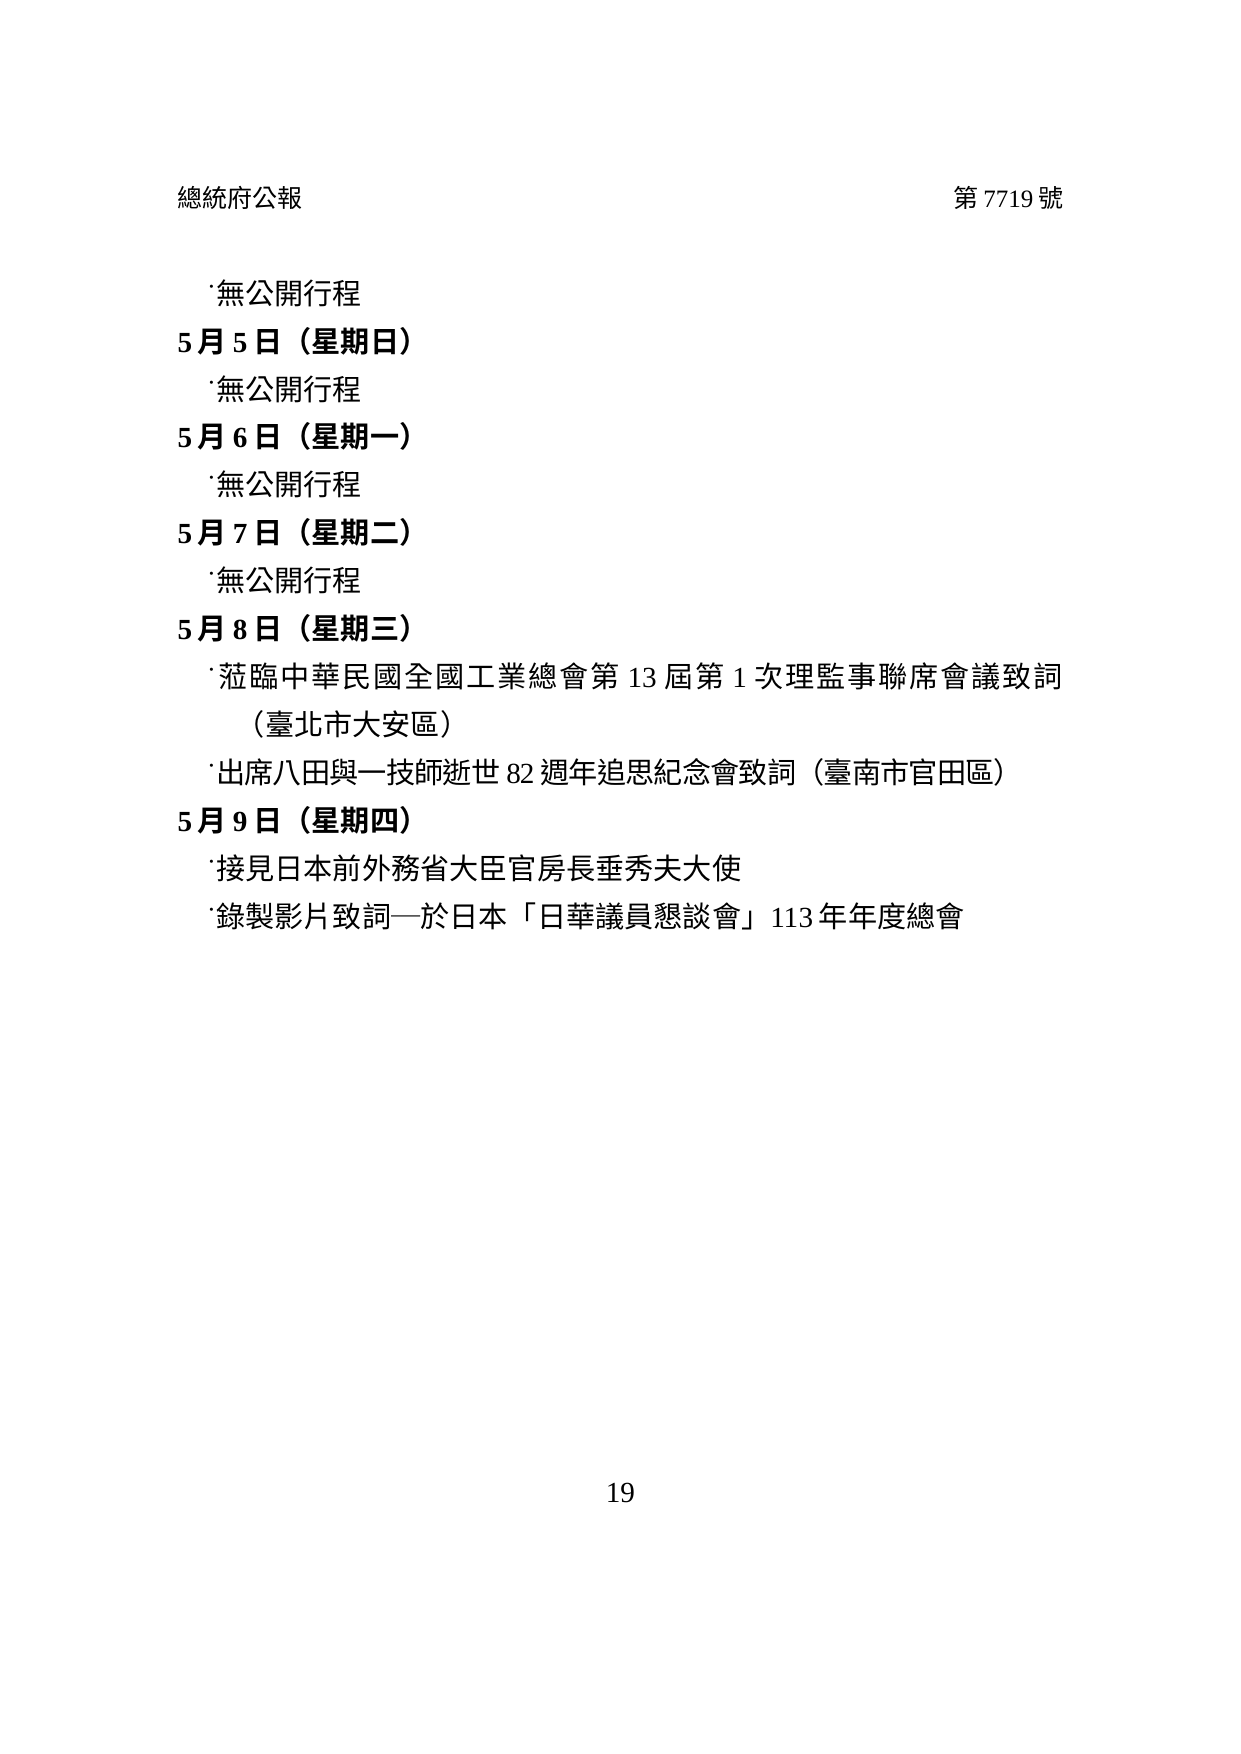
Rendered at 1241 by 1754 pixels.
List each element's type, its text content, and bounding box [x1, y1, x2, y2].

text ˙出席八田與一技師逝世82週年追思紀念會致詞（臺南市官田區） [206, 745, 1063, 793]
text ˙蒞臨中華民國全國工業總會第13屆第1次理監事聯席會議致詞（臺北市大安區） [206, 649, 1063, 745]
text ˙無公開行程 [206, 362, 1063, 409]
text ˙無公開行程 [206, 266, 1063, 314]
text 5月8日（星期三） [177, 601, 1063, 649]
text 5月5日（星期日） [177, 314, 1063, 362]
text ˙接見日本前外務省大臣官房長垂秀夫大使 [206, 841, 1063, 889]
text ˙錄製影片致詞─於日本「日華議員懇談會」113年年度總會 [206, 889, 1063, 937]
text ˙無公開行程 [206, 457, 1063, 505]
text 5月7日（星期二） [177, 505, 1063, 553]
text 5月9日（星期四） [177, 793, 1063, 841]
text ˙無公開行程 [206, 553, 1063, 601]
text 5月6日（星期一） [177, 409, 1063, 457]
